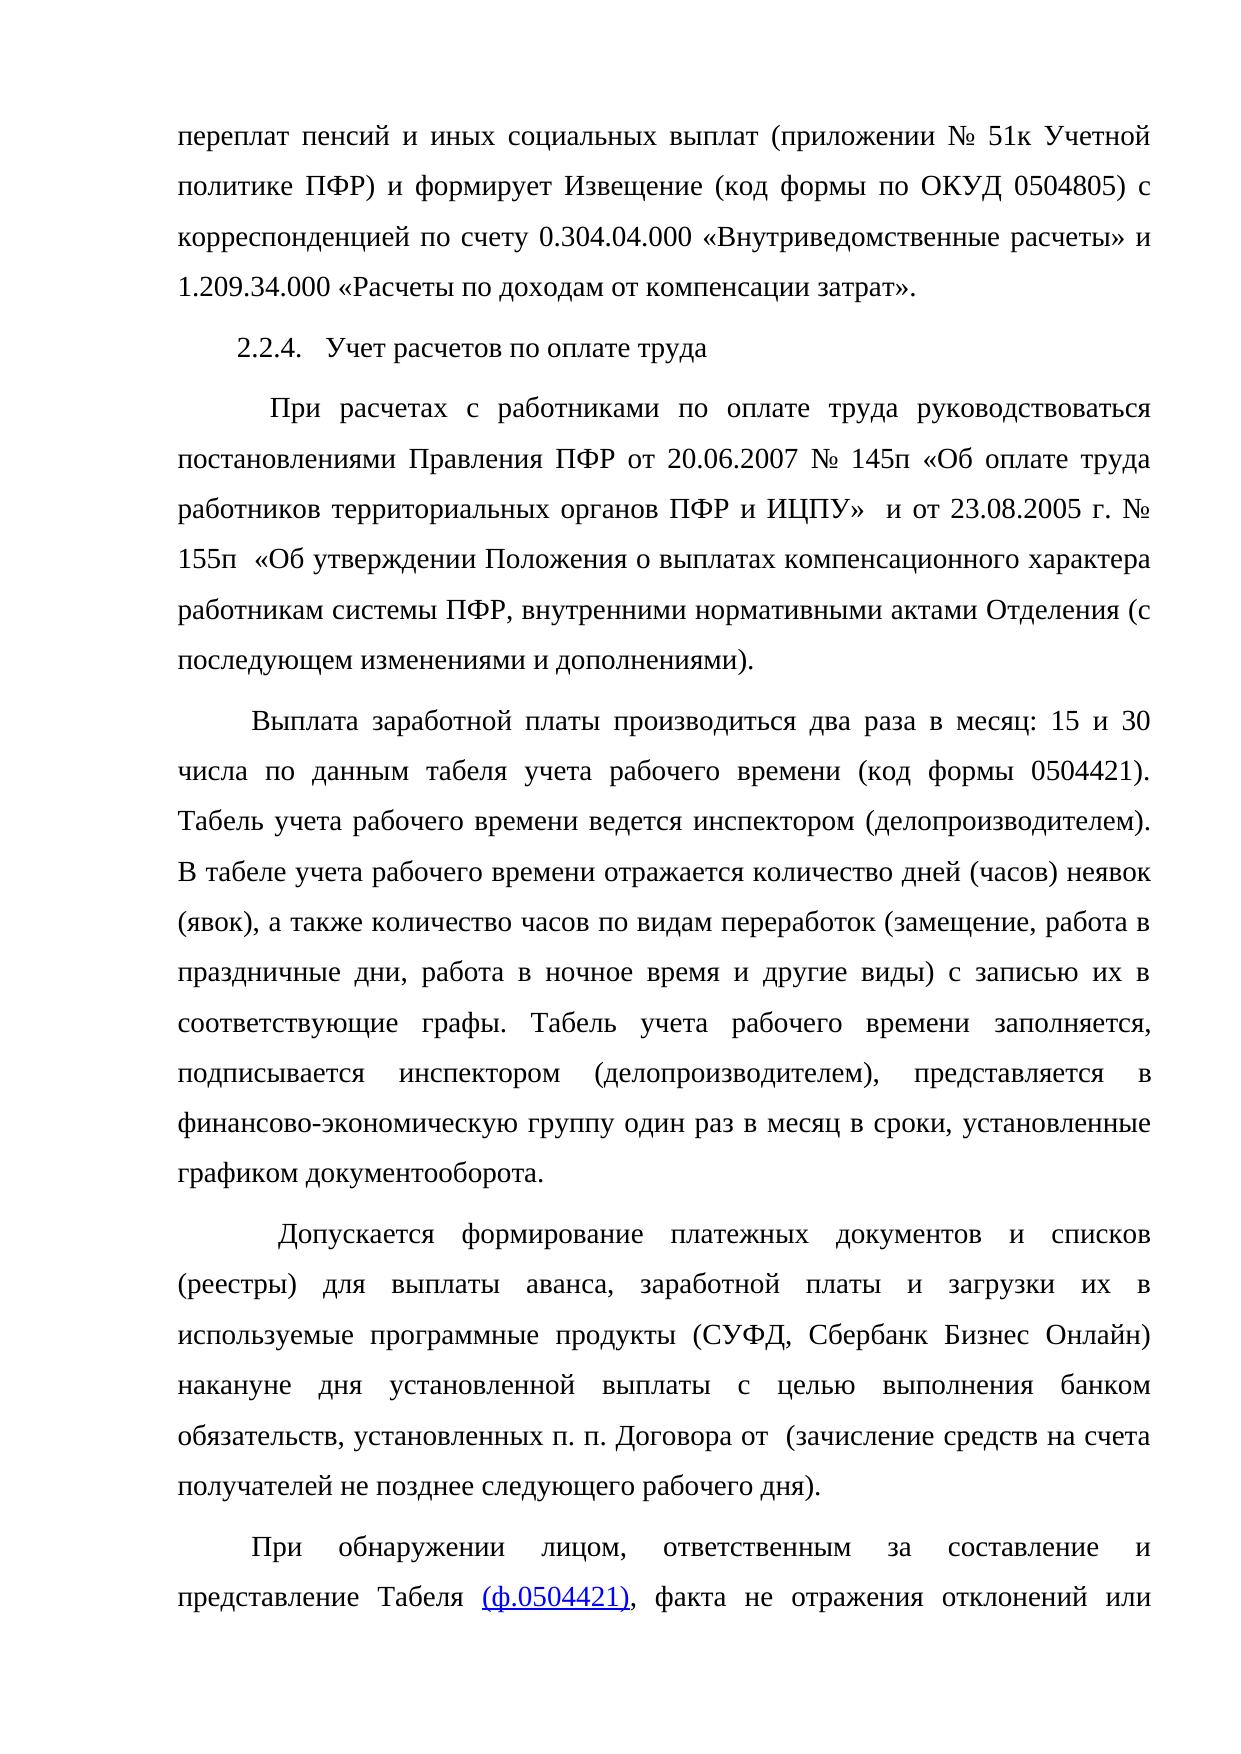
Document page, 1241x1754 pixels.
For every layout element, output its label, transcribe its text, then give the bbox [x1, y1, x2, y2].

text При обнаружении лицом, ответственным за составление и представление Табеля (ф.0504421), факта не отражения отклонений или [177, 1529, 1152, 1612]
text Выплата заработной платы производиться два раза в месяц: 15 и 30 числа по данным табеля учета рабочего времени (код формы 0504421). Табель учета рабочего времени ведется инспектором (делопроизводителем). В табеле учета рабочего времени отражается количество дней (часов) неявок (явок), а также количество часов по видам переработок (замещение, работа в праздничные дни, работа в ночное время и другие виды) с записью их в соответствующие графы. Табель учета рабочего времени заполняется, подписывается инспектором (делопроизводителем), представляется в финансово-экономическую группу один раз в месяц в сроки, установленные графиком документооборота. [177, 703, 1152, 1189]
text переплат пенсий и иных социальных выплат (приложении № 51к Учетной политике ПФР) и формирует Извещение (код формы по ОКУД 0504805) с корреспонденцией по счету 0.304.04.000 «Внутриведомственные расчеты» и 1.209.34.000 «Расчеты по доходам от компенсации затрат». [177, 118, 1152, 303]
text Допускается формирование платежных документов и списков (реестры) для выплаты аванса, заработной платы и загрузки их в используемые программные продукты (СУФД, Сбербанк Бизнес Онлайн) накануне дня установленной выплаты с целью выполнения банком обязательств, установленных п. п. Договора от (зачисление средств на счета получателей не позднее следующего рабочего дня). [177, 1216, 1152, 1501]
text При расчетах с работниками по оплате труда руководствоваться постановлениями Правления ПФР от 20.06.2007 № 145п «Об оплате труда работников территориальных органов ПФР и ИЦПУ» и от 23.08.2005 г. № 155п «Об утверждении Положения о выплатах компенсационного характера работникам системы ПФР, внутренними нормативными актами Отделения (с последующем изменениями и дополнениями). [177, 391, 1152, 676]
list Учет расчетов по оплате труда [176, 330, 1152, 363]
